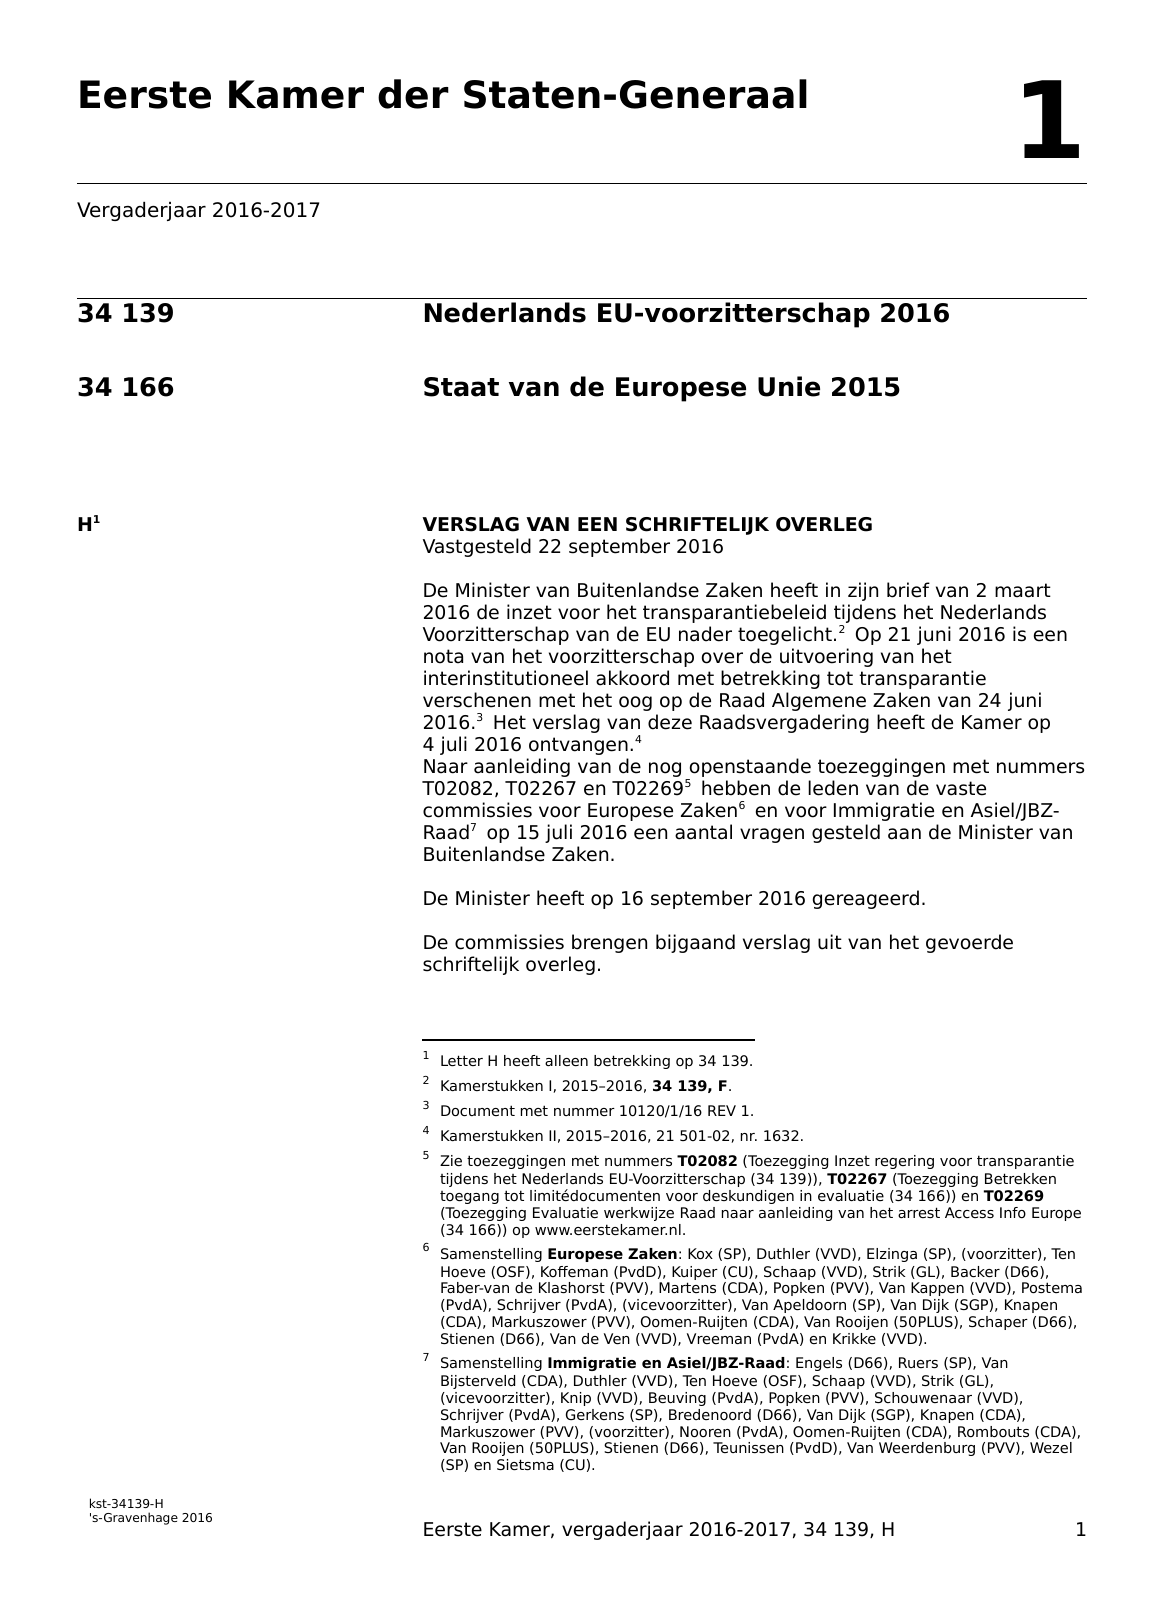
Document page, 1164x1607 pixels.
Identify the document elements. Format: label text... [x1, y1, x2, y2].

text kst-34139-H [88, 1497, 323, 1511]
subtitle 34 139 Nederlands EU-voorzitterschap 2016 [77, 299, 1087, 329]
text Letter H heeft alleen betrekking op 34 139. [422, 1049, 1087, 1071]
text Samenstelling Europese Zaken: Kox (SP), Duthler (VVD), Elzinga (SP), (voorzitter), Ten Hoeve (OSF), Koffeman (PvdD), Kuiper (CU), Schaap (VVD), Strik (GL), Backer (D66), Faber-van de Klashorst (PVV), Martens (CDA), Popken (PVV), Van Kappen (VVD), Postema (PvdA), Schrijver (PvdA), (vicevoorzitter), Van Apeldoorn (SP), Van Dijk (SGP), Knapen (CDA), Markuszower (PVV), Oomen-Ruijten (CDA), Van Rooijen (50PLUS), Schaper (D66), Stienen (D66), Van de Ven (VVD), Vreeman (PvdA) en Krikke (VVD). [422, 1242, 1087, 1348]
text Kamerstukken II, 2015–2016, 21 501-02, nr. 1632. [422, 1124, 1087, 1146]
table_cell Vergaderjaar 2016-2017 [77, 184, 1087, 298]
text De Minister heeft op 16 september 2016 gereageerd. [422, 888, 1087, 910]
subtitle H VERSLAG VAN EEN SCHRIFTELIJK OVERLEG [77, 514, 1087, 536]
text Samenstelling Immigratie en Asiel/JBZ-Raad: Engels (D66), Ruers (SP), Van Bijsterveld (CDA), Duthler (VVD), Ten Hoeve (OSF), Schaap (VVD), Strik (GL), (vicevoorzitter), Knip (VVD), Beuving (PvdA), Popken (PVV), Schouwenaar (VVD), Schrijver (PvdA), Gerkens (SP), Bredenoord (D66), Van Dijk (SGP), Knapen (CDA), Markuszower (PVV), (voorzitter), Nooren (PvdA), Oomen-Ruijten (CDA), Rombouts (CDA), Van Rooijen (50PLUS), Stienen (D66), Teunissen (PvdD), Van Weerdenburg (PVV), Wezel (SP) en Sietsma (CU). [422, 1351, 1087, 1474]
subtitle 34 166 Staat van de Europese Unie 2015 [77, 373, 1087, 403]
text Naar aanleiding van de nog openstaande toezeggingen met nummers T02082, T02267 en T02269 hebben de leden van de vaste commissies voor Europese Zaken en voor Immigratie en Asiel/JBZ-Raad op 15 juli 2016 een aantal vragen gesteld aan de Minister van Buitenlandse Zaken. [422, 756, 1087, 866]
text De Minister van Buitenlandse Zaken heeft in zijn brief van 2 maart 2016 de inzet voor het transparantiebeleid tijdens het Nederlands Voorzitterschap van de EU nader toegelicht. Op 21 juni 2016 is een nota van het voorzitterschap over de uitvoering van het interinstitutioneel akkoord met betrekking tot transparantie verschenen met het oog op de Raad Algemene Zaken van 24 juni 2016. Het verslag van deze Raadsvergadering heeft de Kamer op 4 juli 2016 ontvangen. [422, 580, 1087, 756]
text 's-Gravenhage 2016 [88, 1511, 323, 1525]
text Zie toezeggingen met nummers T02082 (Toezegging Inzet regering voor transparantie tijdens het Nederlands EU-Voorzitterschap (34 139)), T02267 (Toezegging Betrekken toegang tot limitédocumenten voor deskundigen in evaluatie (34 166)) en T02269 (Toezegging Evaluatie werkwijze Raad naar aanleiding van het arrest Access Info Europe (34 166)) op www.eerstekamer.nl. [422, 1149, 1087, 1239]
text Vastgesteld 22 september 2016 [422, 536, 1087, 558]
table_header 1 [886, 59, 1087, 183]
text De commissies brengen bijgaand verslag uit van het gevoerde schriftelijk overleg. [422, 932, 1087, 976]
text Kamerstukken I, 2015–2016, 34 139, F. [422, 1074, 1087, 1096]
table_header Eerste Kamer der Staten-Generaal [77, 59, 886, 183]
text Document met nummer 10120/1/16 REV 1. [422, 1099, 1087, 1121]
